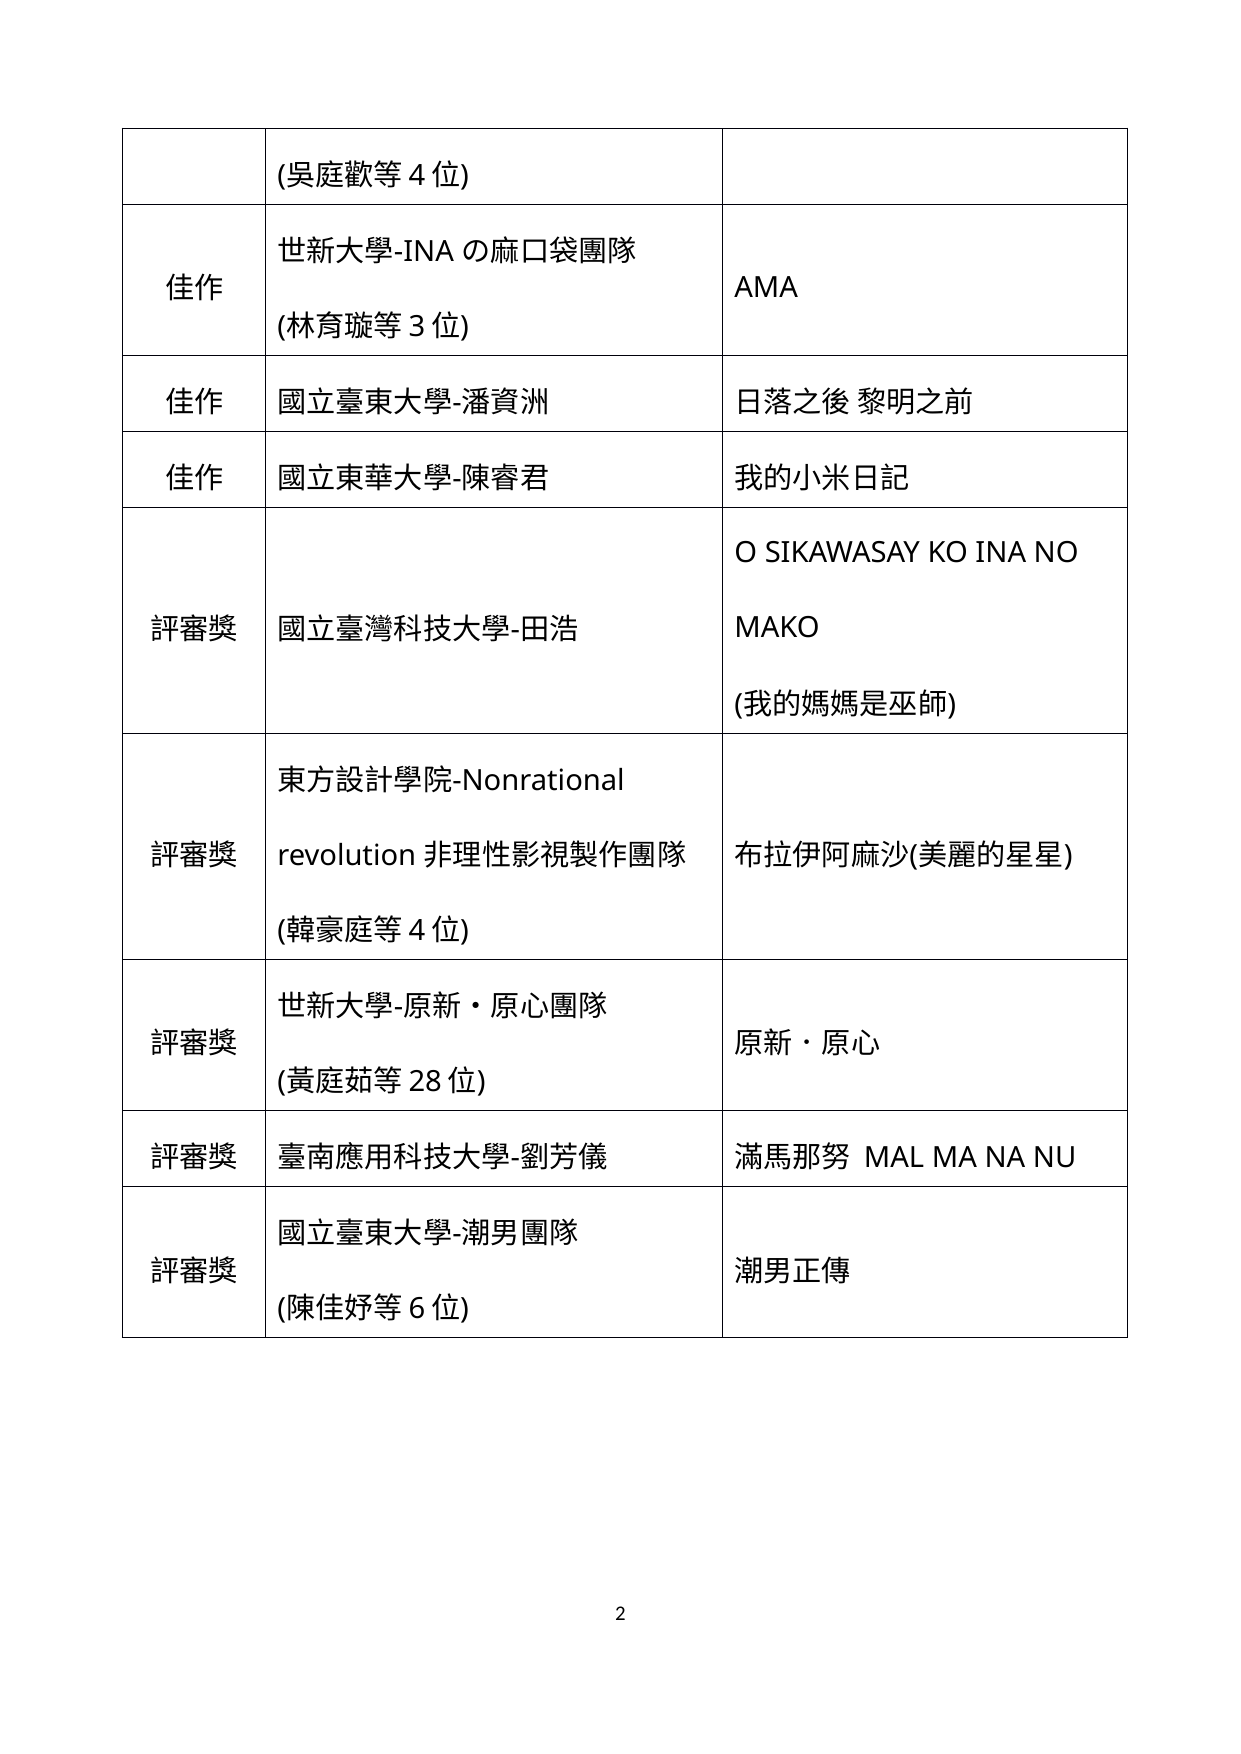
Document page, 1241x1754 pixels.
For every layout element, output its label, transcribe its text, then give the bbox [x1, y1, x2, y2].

table_cell 評審獎 [123, 960, 265, 1110]
table_cell 臺南應用科技大學-劉芳儀 [266, 1111, 722, 1186]
table_cell 國立東華大學-陳睿君 [266, 432, 722, 507]
table_cell 佳作 [123, 205, 265, 355]
table_cell 國立臺灣科技大學-田浩 [266, 508, 722, 733]
table_cell 原新．原心 [723, 960, 1127, 1110]
table_cell 我的小米日記 [723, 432, 1127, 507]
table_cell (吳庭歡等4位) [266, 129, 722, 204]
table_cell [723, 129, 1127, 204]
table_cell 潮男正傳 [723, 1187, 1127, 1337]
table_cell 國立臺東大學-潮男團隊 (陳佳妤等6位) [266, 1187, 722, 1337]
table_cell 評審獎 [123, 734, 265, 959]
table_cell 布拉伊阿麻沙(美麗的星星) [723, 734, 1127, 959]
table_cell 日落之後 黎明之前 [723, 356, 1127, 431]
table_cell 評審獎 [123, 508, 265, 733]
table_cell 評審獎 [123, 1187, 265, 1337]
table_cell 佳作 [123, 432, 265, 507]
table_cell 世新大學-原新‧原心團隊 (黃庭茹等28位) [266, 960, 722, 1110]
table_cell 國立臺東大學-潘資洲 [266, 356, 722, 431]
table_cell 世新大學-INA の麻口袋團隊 (林育璇等3位) [266, 205, 722, 355]
table_cell 東方設計學院-Nonrational revolution 非理性影視製作團隊 (韓豪庭等4位) [266, 734, 722, 959]
table_cell AMA [723, 205, 1127, 355]
table_cell 佳作 [123, 356, 265, 431]
table_cell [123, 129, 265, 204]
table_cell 評審獎 [123, 1111, 265, 1186]
table_cell 滿馬那努 MAL MA NA NU [723, 1111, 1127, 1186]
table_cell O SIKAWASAY KO INA NO MAKO (我的媽媽是巫師) [723, 508, 1127, 733]
